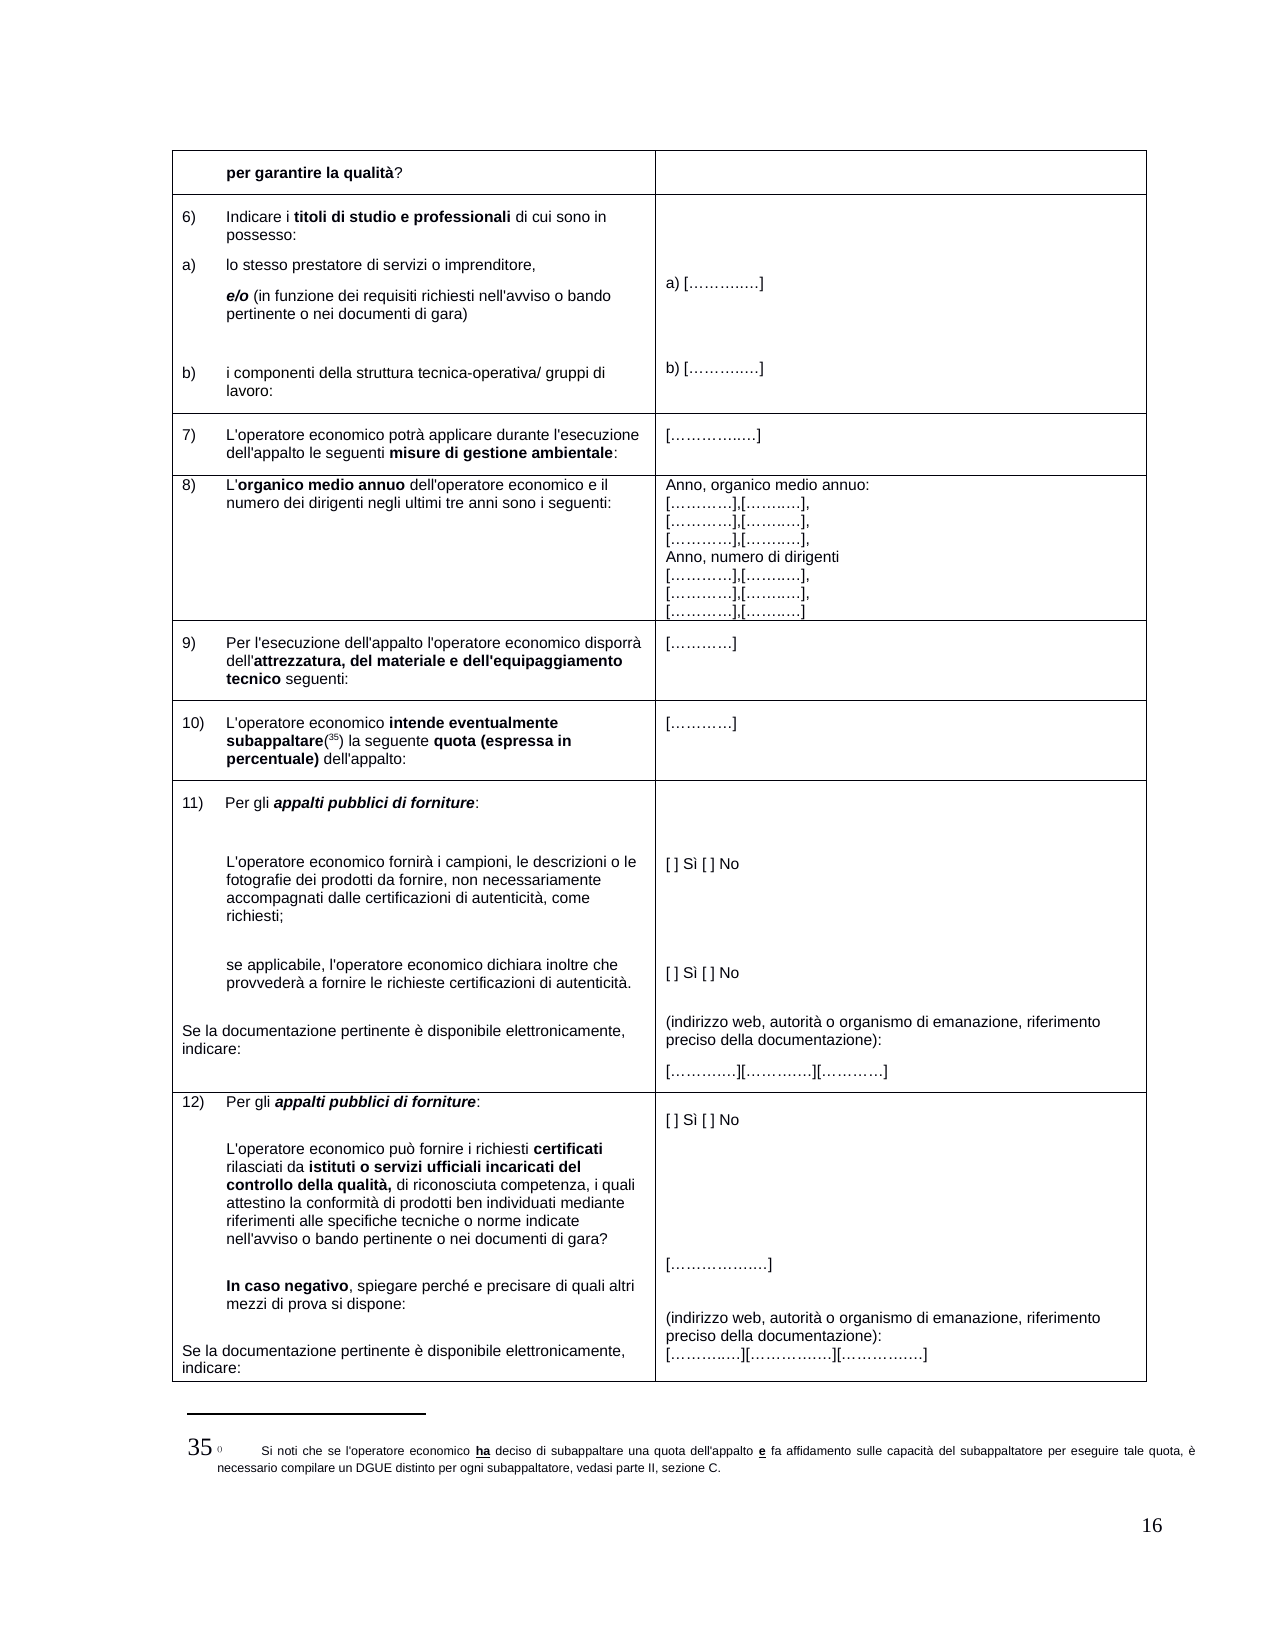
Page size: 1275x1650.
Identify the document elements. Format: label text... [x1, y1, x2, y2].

table_cell 11) Per gli appalti pubblici di forniture: L'operatore economico fornirà i campioni, le descrizioni o le fotografie dei prodotti da fornire, non necessariamente accompagnati dalle certificazioni di autenticità, come richiesti; se applicabile, l'operatore economico dichiara inoltre che provvederà a fornire le richieste certificazioni di autenticità. Se la documentazione pertinente è disponibile elettronicamente, indicare: [173, 781, 655, 1092]
table_cell […………..…] [656, 414, 1146, 474]
table_cell 12) Per gli appalti pubblici di forniture: L'operatore economico può fornire i richiesti certificati rilasciati da istituti o servizi ufficiali incaricati del controllo della qualità, di riconosciuta competenza, i quali attestino la conformità di prodotti ben individuati mediante riferimenti alle specifiche tecniche o norme indicate nell'avviso o bando pertinente o nei documenti di gara? In caso negativo, spiegare perché e precisare di quali altri mezzi di prova si dispone: Se la documentazione pertinente è disponibile elettronicamente, indicare: [173, 1093, 655, 1381]
table_cell […………] [656, 701, 1146, 780]
table_cell 8) L'organico medio annuo dell'operatore economico e il numero dei dirigenti negli ultimi tre anni sono i seguenti: [173, 476, 655, 620]
table_cell […………] [656, 621, 1146, 700]
table_cell a) [………..…] b) [………..…] [656, 195, 1146, 412]
table_cell 6) Indicare i titoli di studio e professionali di cui sono in possesso: a) lo stesso prestatore di servizi o imprenditore, e/o (in funzione dei requisiti richiesti nell'avviso o bando pertinente o nei documenti di gara) b) i componenti della struttura tecnica-operativa/ gruppi di lavoro: [173, 195, 655, 412]
table_cell [ ] Sì [ ] No [ ] Sì [ ] No (indirizzo web, autorità o organismo di emanazione, riferimento preciso della documentazione): [……….…][……….…][…………] [656, 781, 1146, 1092]
table_cell 7) L'operatore economico potrà applicare durante l'esecuzione dell'appalto le seguenti misure di gestione ambientale: [173, 414, 655, 474]
table_cell per garantire la qualità? [173, 151, 655, 194]
table_cell [ ] Sì [ ] No […………….…] (indirizzo web, autorità o organismo di emanazione, riferimento preciso della documentazione): [………..…][………….…][………….…] [656, 1093, 1146, 1381]
table_cell 10) L'operatore economico intende eventualmente subappaltare() la seguente quota (espressa in percentuale) dell'appalto: [173, 701, 655, 780]
table_cell 9) Per l'esecuzione dell'appalto l'operatore economico disporrà dell'attrezzatura, del materiale e dell'equipaggiamento tecnico seguenti: [173, 621, 655, 700]
table_cell Anno, organico medio annuo: […………],[……..…], […………],[……..…], […………],[……..…], Anno, numero di dirigenti […………],[……..…], […………],[……..…], […………],[……..…] [656, 476, 1146, 620]
table_cell [656, 151, 1146, 194]
